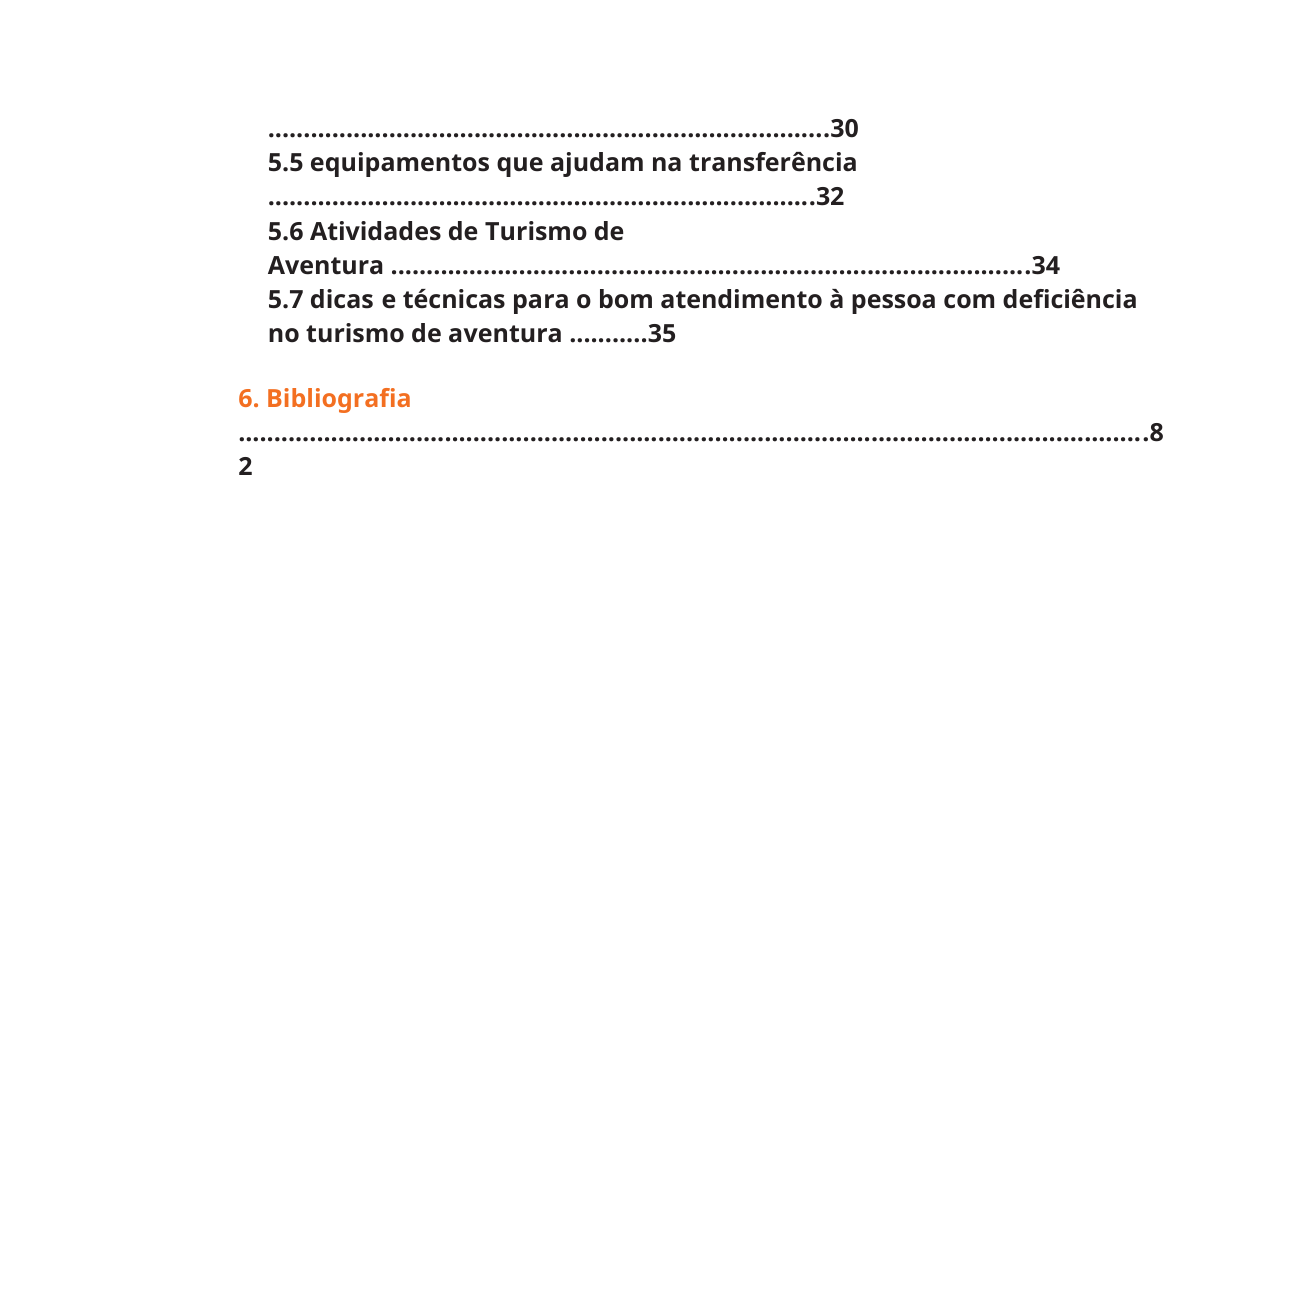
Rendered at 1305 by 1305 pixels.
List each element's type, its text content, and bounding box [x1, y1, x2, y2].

text 5.7 dicas e técnicas para o bom atendimento à pessoa com deficiência no turismo de aventura ...........35 [268, 282, 1169, 350]
text 6. Bibliografia ................................................................................................................................82 [238, 381, 1169, 483]
text 5.6 Atividades de Turismo de Aventura ..........................................................................................34 [268, 213, 1169, 282]
text ...............................................................................30 [268, 110, 1169, 144]
text 5.5 equipamentos que ajudam na transferência .............................................................................32 [268, 145, 1169, 213]
